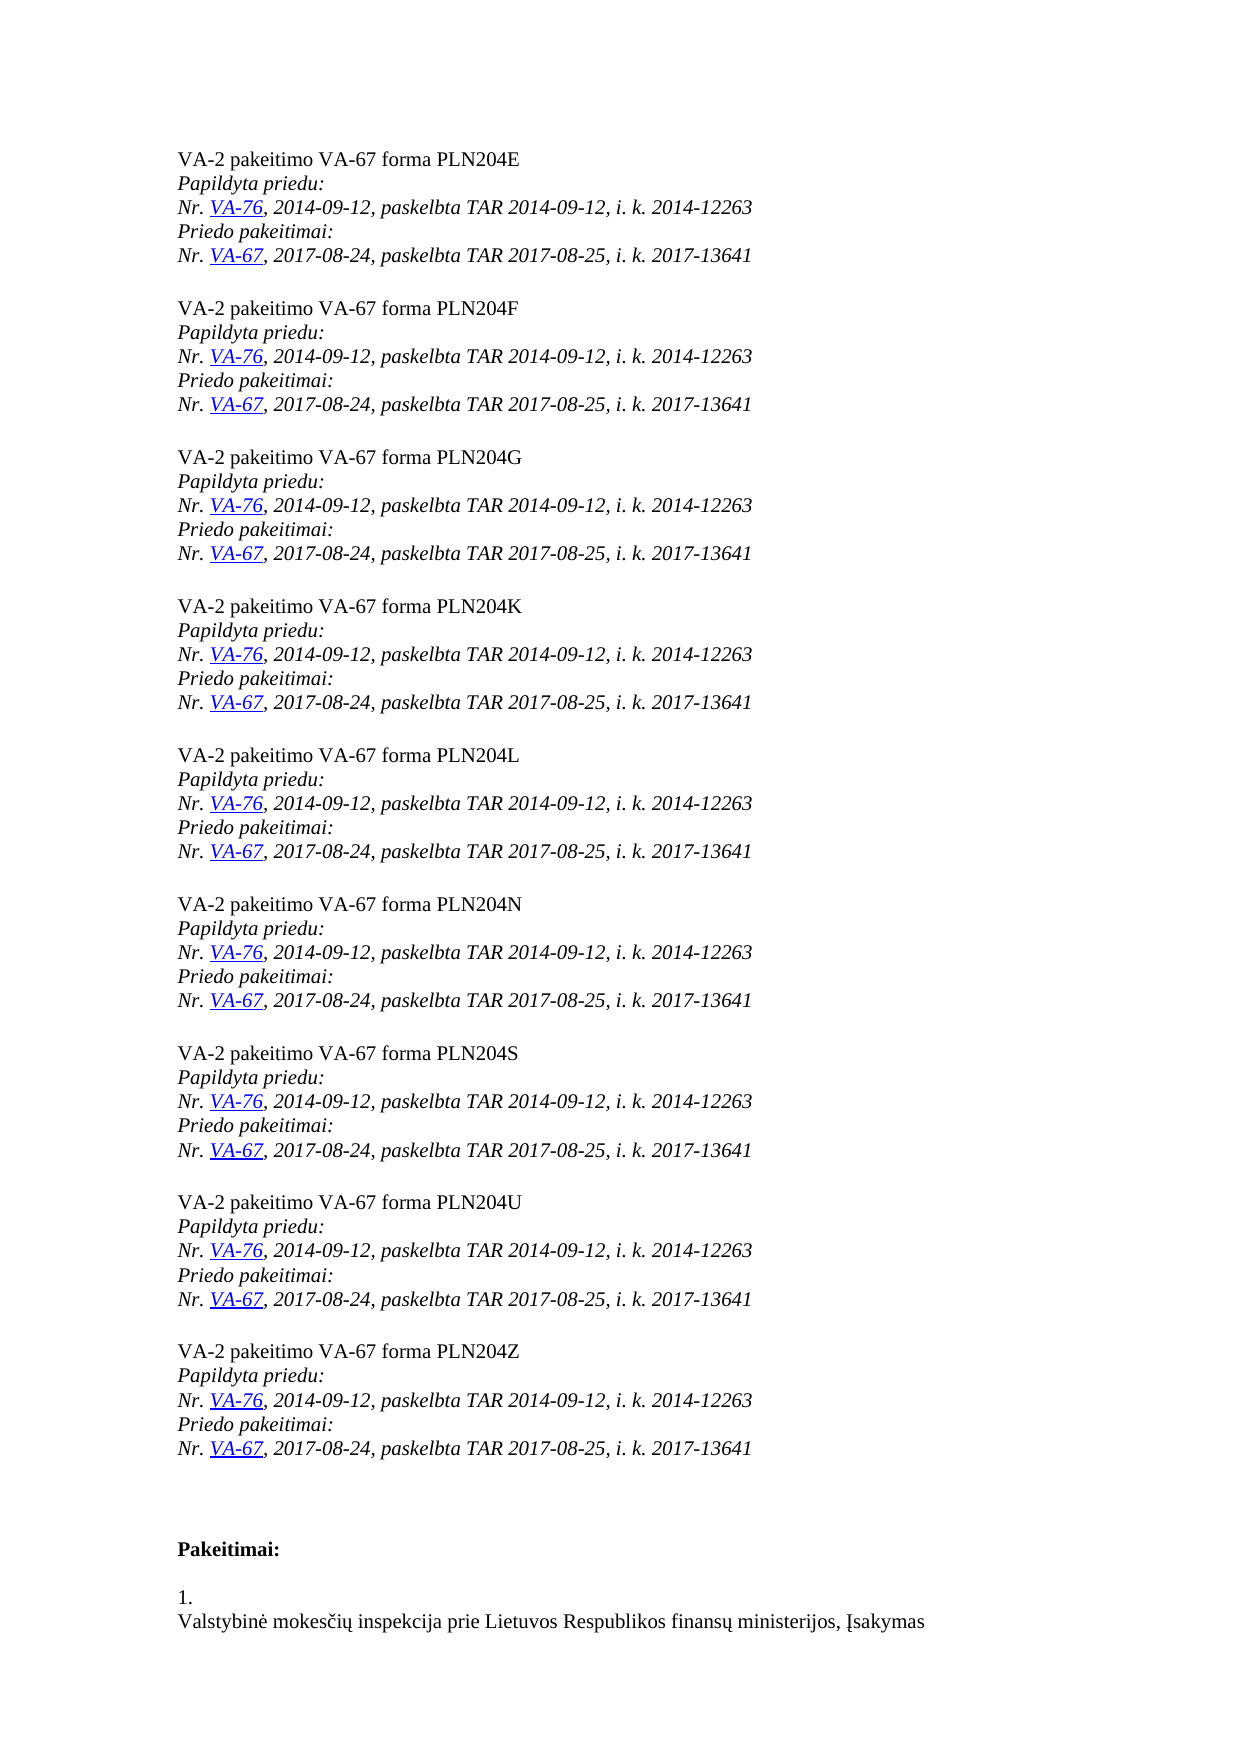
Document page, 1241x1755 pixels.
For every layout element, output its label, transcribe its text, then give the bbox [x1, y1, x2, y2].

text VA-2 pakeitimo VA-67 forma PLN204E [177, 147, 1181, 171]
text VA-2 pakeitimo VA-67 forma PLN204Z [177, 1339, 1181, 1363]
text Nr. VA-76, 2014-09-12, paskelbta TAR 2014-09-12, i. k. 2014-12263 [177, 493, 1181, 517]
text Valstybinė mokesčių inspekcija prie Lietuvos Respublikos finansų ministerijos, Įsakymas [177, 1609, 1181, 1633]
text Papildyta priedu: [177, 618, 1181, 642]
text VA-2 pakeitimo VA-67 forma PLN204G [177, 445, 1181, 469]
text Nr. VA-76, 2014-09-12, paskelbta TAR 2014-09-12, i. k. 2014-12263 [177, 195, 1181, 219]
text Nr. VA-67, 2017-08-24, paskelbta TAR 2017-08-25, i. k. 2017-13641 [177, 1287, 1181, 1311]
text Nr. VA-67, 2017-08-24, paskelbta TAR 2017-08-25, i. k. 2017-13641 [177, 839, 1181, 863]
text Nr. VA-76, 2014-09-12, paskelbta TAR 2014-09-12, i. k. 2014-12263 [177, 1089, 1181, 1113]
text VA-2 pakeitimo VA-67 forma PLN204N [177, 892, 1181, 916]
text VA-2 pakeitimo VA-67 forma PLN204U [177, 1190, 1181, 1214]
text Nr. VA-76, 2014-09-12, paskelbta TAR 2014-09-12, i. k. 2014-12263 [177, 1387, 1181, 1412]
text Nr. VA-67, 2017-08-24, paskelbta TAR 2017-08-25, i. k. 2017-13641 [177, 1137, 1181, 1162]
text Priedo pakeitimai: [177, 368, 1181, 392]
text Priedo pakeitimai: [177, 964, 1181, 988]
text Priedo pakeitimai: [177, 1113, 1181, 1137]
text 1. [177, 1585, 1181, 1609]
text VA-2 pakeitimo VA-67 forma PLN204K [177, 594, 1181, 618]
text Papildyta priedu: [177, 767, 1181, 791]
text Nr. VA-67, 2017-08-24, paskelbta TAR 2017-08-25, i. k. 2017-13641 [177, 988, 1181, 1012]
text Priedo pakeitimai: [177, 1412, 1181, 1436]
text Priedo pakeitimai: [177, 517, 1181, 541]
text Priedo pakeitimai: [177, 815, 1181, 839]
text Nr. VA-76, 2014-09-12, paskelbta TAR 2014-09-12, i. k. 2014-12263 [177, 1238, 1181, 1262]
text VA-2 pakeitimo VA-67 forma PLN204L [177, 743, 1181, 767]
text Priedo pakeitimai: [177, 219, 1181, 243]
text Nr. VA-76, 2014-09-12, paskelbta TAR 2014-09-12, i. k. 2014-12263 [177, 344, 1181, 368]
text Priedo pakeitimai: [177, 666, 1181, 690]
text Nr. VA-67, 2017-08-24, paskelbta TAR 2017-08-25, i. k. 2017-13641 [177, 1436, 1181, 1460]
text Papildyta priedu: [177, 171, 1181, 195]
text Priedo pakeitimai: [177, 1262, 1181, 1287]
text Nr. VA-76, 2014-09-12, paskelbta TAR 2014-09-12, i. k. 2014-12263 [177, 642, 1181, 666]
text Papildyta priedu: [177, 1065, 1181, 1089]
text Nr. VA-76, 2014-09-12, paskelbta TAR 2014-09-12, i. k. 2014-12263 [177, 940, 1181, 964]
text VA-2 pakeitimo VA-67 forma PLN204F [177, 296, 1181, 320]
text Papildyta priedu: [177, 1214, 1181, 1238]
text Nr. VA-67, 2017-08-24, paskelbta TAR 2017-08-25, i. k. 2017-13641 [177, 243, 1181, 267]
text Nr. VA-67, 2017-08-24, paskelbta TAR 2017-08-25, i. k. 2017-13641 [177, 690, 1181, 714]
text Papildyta priedu: [177, 916, 1181, 940]
text Nr. VA-76, 2014-09-12, paskelbta TAR 2014-09-12, i. k. 2014-12263 [177, 791, 1181, 815]
text Papildyta priedu: [177, 320, 1181, 344]
text Nr. VA-67, 2017-08-24, paskelbta TAR 2017-08-25, i. k. 2017-13641 [177, 541, 1181, 565]
text Papildyta priedu: [177, 469, 1181, 493]
text Papildyta priedu: [177, 1363, 1181, 1387]
text Nr. VA-67, 2017-08-24, paskelbta TAR 2017-08-25, i. k. 2017-13641 [177, 392, 1181, 416]
text Pakeitimai: [177, 1537, 1181, 1561]
text VA-2 pakeitimo VA-67 forma PLN204S [177, 1041, 1181, 1065]
